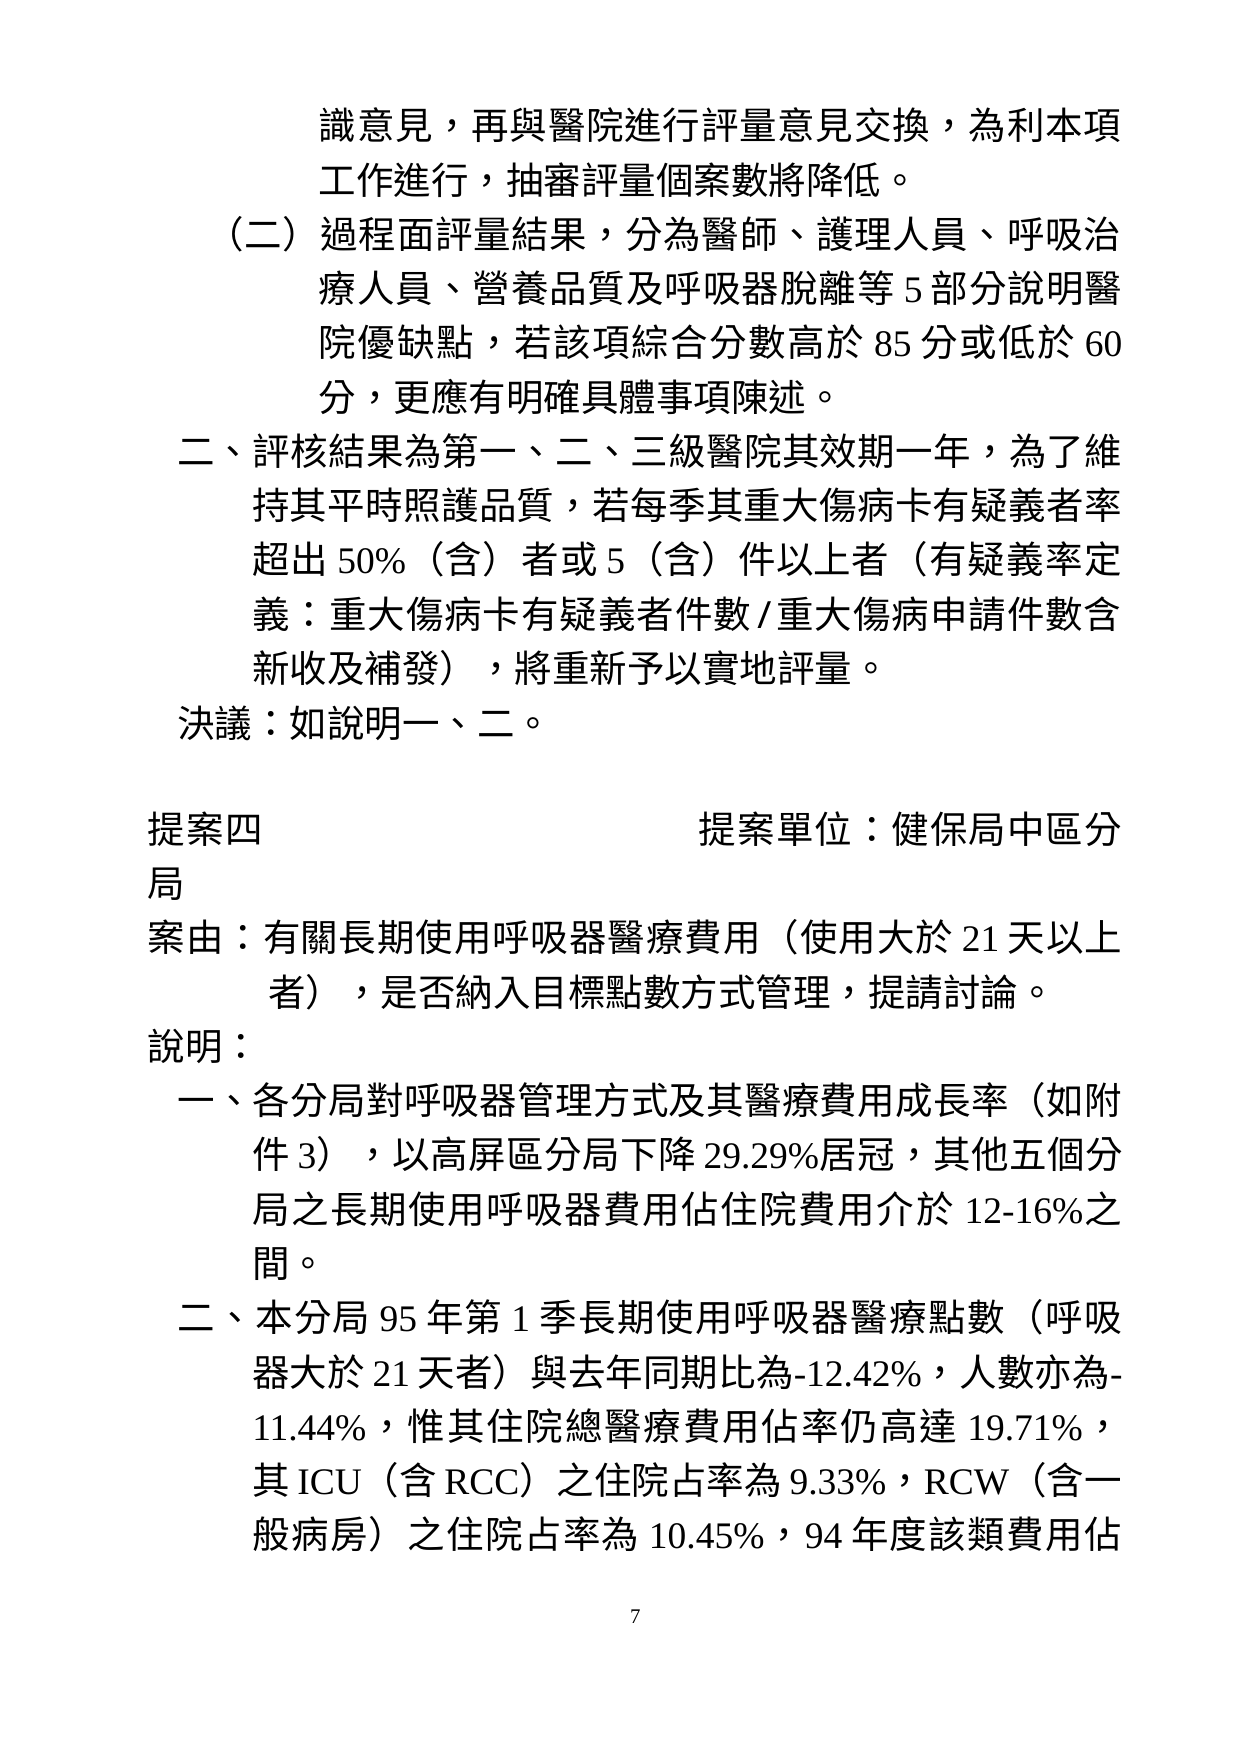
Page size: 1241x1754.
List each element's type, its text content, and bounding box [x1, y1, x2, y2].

text 說明： [148, 1017, 1122, 1071]
text 二、評核結果為第一、二、三級醫院其效期一年，為了維持其平時照護品質，若每季其重大傷病卡有疑義者率超出50%（含）者或5（含）件以上者（有疑義率定義：重大傷病卡有疑義者件數/重大傷病申請件數含新收及補發），將重新予以實地評量。 [177, 422, 1122, 693]
text 決議：如說明一、二。 [177, 693, 1122, 748]
text 二、本分局95年第1季長期使用呼吸器醫療點數（呼吸器大於21天者）與去年同期比為-12.42%，人數亦為-11.44%，惟其住院總醫療費用佔率仍高達19.71%，其ICU（含RCC）之住院占率為9.33%，RCW（含一般病房）之住院占率為10.45%，94年度該類費用佔 [177, 1288, 1122, 1559]
text 一、各分局對呼吸器管理方式及其醫療費用成長率（如附件3），以高屏區分局下降29.29%居冠，其他五個分局之長期使用呼吸器費用佔住院費用介於12-16%之間。 [177, 1071, 1122, 1288]
text 識意見，再與醫院進行評量意見交換，為利本項工作進行，抽審評量個案數將降低。 [206, 96, 1122, 205]
text 提案四 提案單位：健保局中區分局 [148, 800, 1122, 908]
text （二）過程面評量結果，分為醫師、護理人員、呼吸治療人員、營養品質及呼吸器脫離等5部分說明醫院優缺點，若該項綜合分數高於85分或低於60分，更應有明確具體事項陳述。 [206, 205, 1122, 422]
text 案由：有關長期使用呼吸器醫療費用（使用大於21天以上者），是否納入目標點數方式管理，提請討論。 [148, 908, 1122, 1017]
